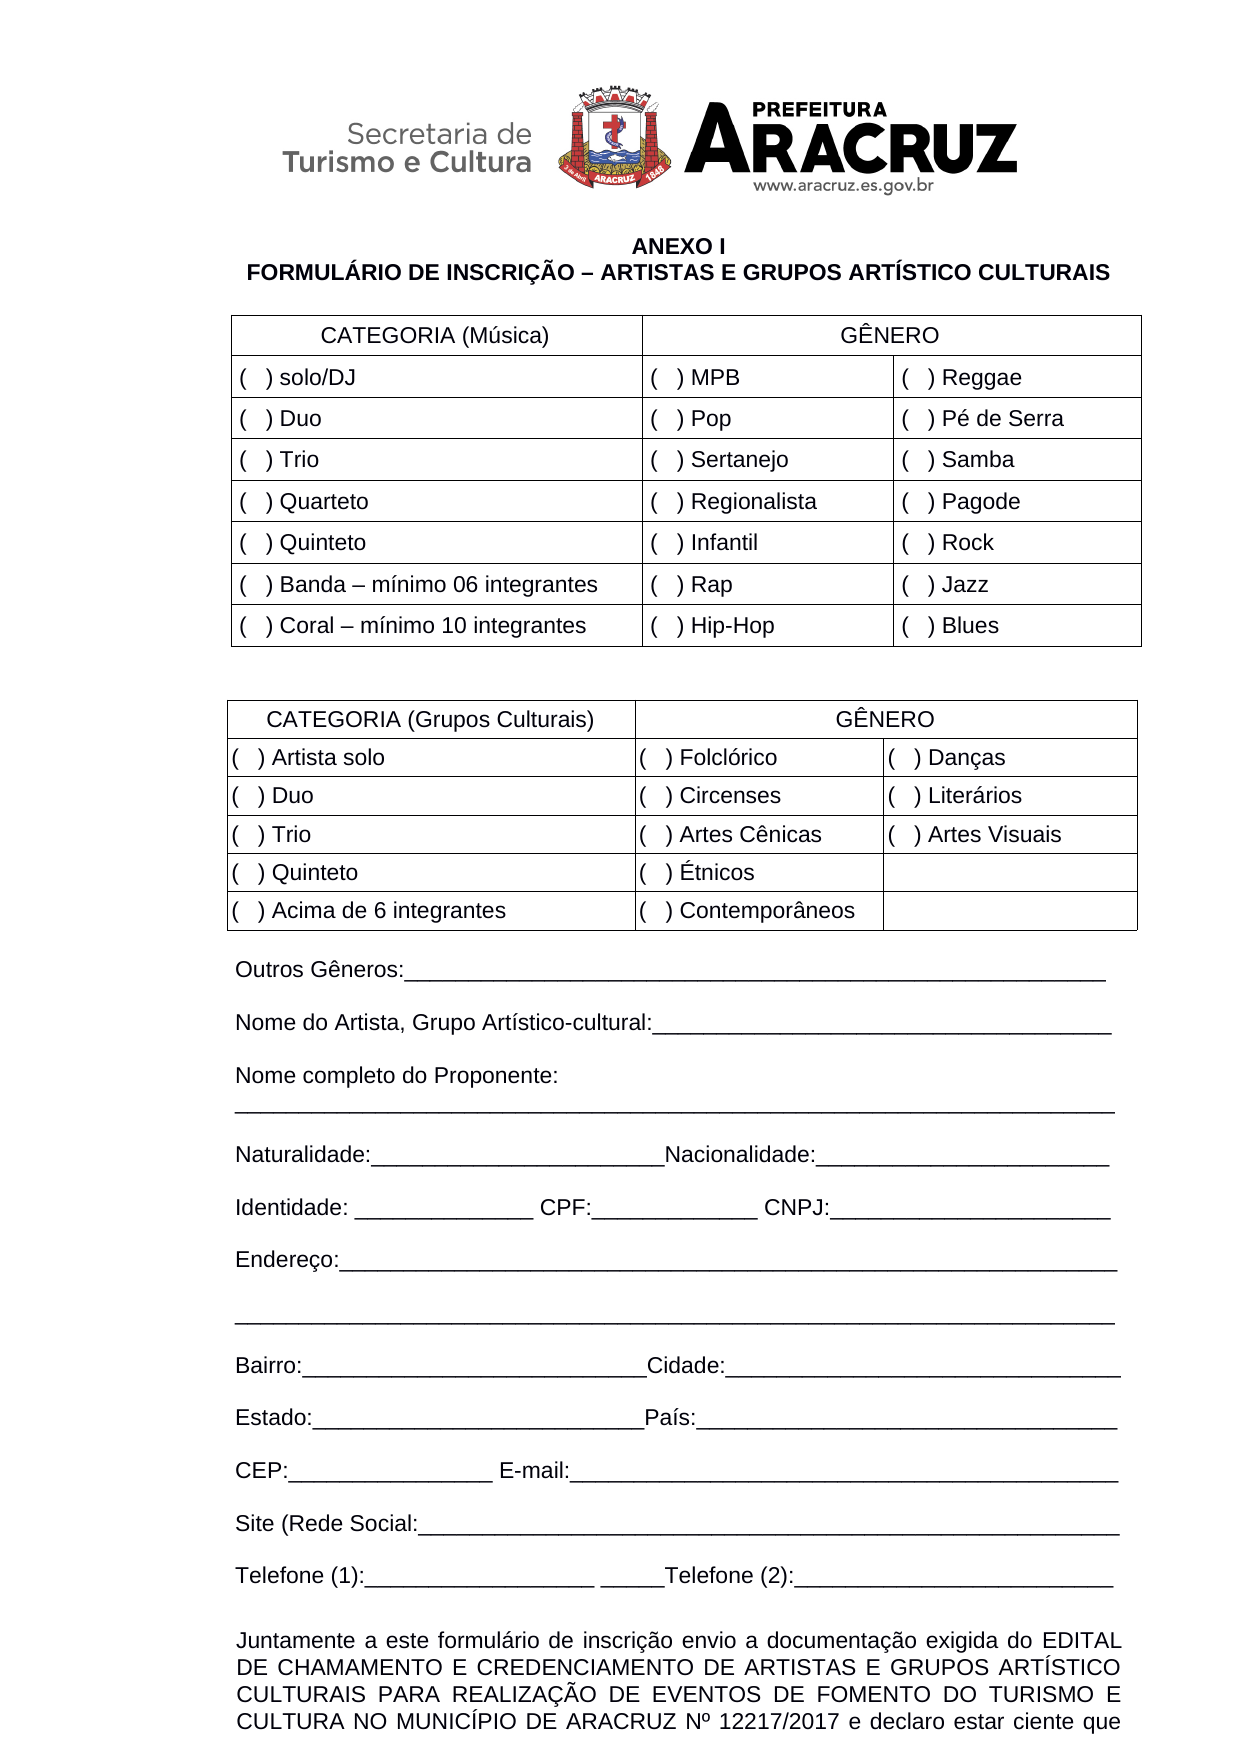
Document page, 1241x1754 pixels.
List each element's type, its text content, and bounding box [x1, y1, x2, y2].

table_cell ( ) Quinteto [228, 854, 635, 891]
table_cell ( ) Pagode [894, 481, 1141, 521]
table_cell ( ) Trio [228, 816, 635, 853]
table_cell ( ) Contemporâneos [636, 892, 883, 929]
text _____________________________________________________________________ [235, 1299, 1122, 1325]
text Nome do Artista, Grupo Artístico-cultural:____________________________________ [235, 1009, 1122, 1035]
text FORMULÁRIO DE INSCRIÇÃO – ARTISTAS E GRUPOS ARTÍSTICO CULTURAIS [235, 259, 1122, 286]
text _____________________________________________________________________ [235, 1088, 1122, 1114]
table_cell ( ) Samba [894, 439, 1141, 480]
table_cell ( ) Coral – mínimo 10 integrantes [232, 605, 642, 646]
table_cell ( ) Pé de Serra [894, 398, 1141, 438]
text Estado:__________________________País:_________________________________ [235, 1404, 1122, 1431]
text Endereço:_____________________________________________________________ [235, 1246, 1122, 1273]
text CEP:________________ E-mail:___________________________________________ [235, 1457, 1122, 1483]
table_cell ( ) Banda – mínimo 06 integrantes [232, 564, 642, 603]
table_header CATEGORIA (Música) [232, 316, 642, 355]
table_cell ( ) Quarteto [232, 481, 642, 521]
table_cell ( ) Rap [643, 564, 893, 603]
table_cell ( ) Hip-Hop [643, 605, 893, 646]
table_cell ( ) Duo [232, 398, 642, 438]
table_cell ( ) Blues [894, 605, 1141, 646]
table_cell ( ) Infantil [643, 522, 893, 563]
text ANEXO I [235, 233, 1122, 259]
table_cell [884, 892, 1137, 929]
table_cell ( ) Quinteto [232, 522, 642, 563]
text Site (Rede Social:_______________________________________________________ [235, 1510, 1122, 1536]
table_cell ( ) Artes Cênicas [636, 816, 883, 853]
table_cell ( ) Acima de 6 integrantes [228, 892, 635, 929]
table_cell ( ) solo/DJ [232, 356, 642, 397]
table_header GÊNERO [636, 701, 1137, 738]
table_header CATEGORIA (Grupos Culturais) [228, 701, 635, 738]
table_cell ( ) Regionalista [643, 481, 893, 521]
table_cell [884, 854, 1137, 891]
text Telefone (1):__________________ _____Telefone (2):_________________________ [235, 1562, 1122, 1589]
table_cell ( ) Artista solo [228, 739, 635, 776]
table_cell ( ) Folclórico [636, 739, 883, 776]
table_cell ( ) Rock [894, 522, 1141, 563]
table_cell ( ) Literários [884, 777, 1137, 814]
table_cell ( ) Jazz [894, 564, 1141, 603]
table_cell ( ) Duo [228, 777, 635, 814]
text Juntamente a este formulário de inscrição envio a documentação exigida do EDITAL DE CHAMAMENTO E CREDENCIAMENTO DE ARTISTAS E GRUPOS ARTÍSTICO CULTURAIS PARA REALIZAÇÃO DE EVENTOS DE FOMENTO DO TURISMO E CULTURA NO MUNICÍPIO DE ARACRUZ Nº 12217/2017 e declaro estar ciente que [236, 1627, 1122, 1734]
table_cell ( ) Circenses [636, 777, 883, 814]
text Naturalidade:_______________________Nacionalidade:_______________________ [235, 1141, 1122, 1167]
table_header GÊNERO [643, 316, 1141, 355]
table_cell ( ) Danças [884, 739, 1137, 776]
text Outros Gêneros:_______________________________________________________ [235, 956, 1122, 983]
text Identidade: ______________ CPF:_____________ CNPJ:______________________ [235, 1193, 1122, 1220]
text Nome completo do Proponente: [235, 1062, 1122, 1088]
table_cell ( ) Reggae [894, 356, 1141, 397]
table_cell ( ) Étnicos [636, 854, 883, 891]
table_cell ( ) Trio [232, 439, 642, 480]
table_cell ( ) Artes Visuais [884, 816, 1137, 853]
table_cell ( ) MPB [643, 356, 893, 397]
text Bairro:___________________________Cidade:_______________________________ [235, 1352, 1122, 1378]
table_cell ( ) Sertanejo [643, 439, 893, 480]
table_cell ( ) Pop [643, 398, 893, 438]
